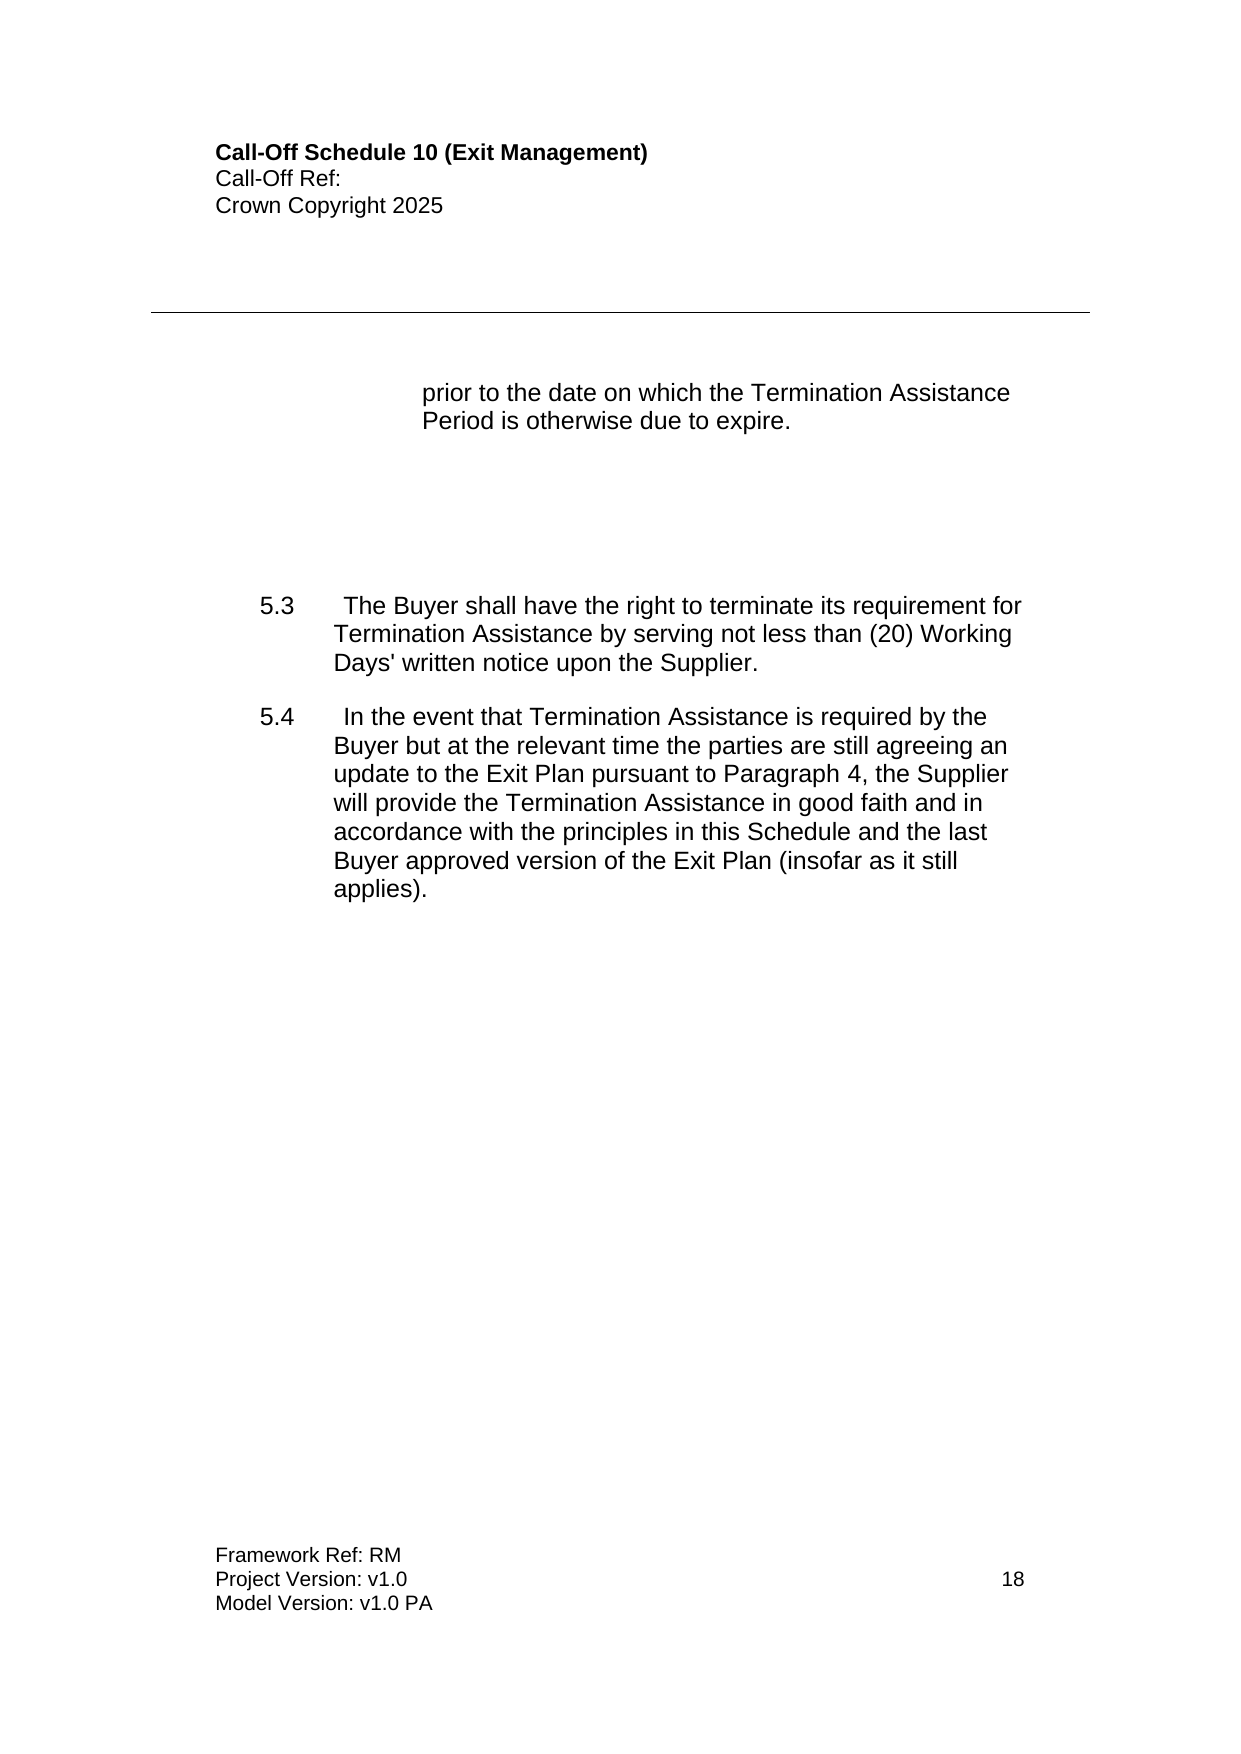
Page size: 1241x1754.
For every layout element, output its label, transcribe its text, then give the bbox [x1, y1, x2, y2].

list The Buyer shall have the right to terminate its requirement for Termination Assistance by serving not less than (20) Working Days' written notice upon the Supplier. [195, 527, 1089, 637]
list In the event that Termination Assistance is required by the Buyer but at the relevant time the parties are still agreeing an update to the Exit Plan pursuant to Paragraph 4, the Supplier will provide the Termination Assistance in good faith and in accordance with the principles in this Schedule and the last Buyer approved version of the Exit Plan (insofar as it still applies). [195, 637, 1089, 968]
list the Buyer shall notify the Supplier of any such extension no later than twenty (20) Working Days prior to the date on which the Termination Assistance Period is otherwise due to expire. [269, 314, 1089, 500]
